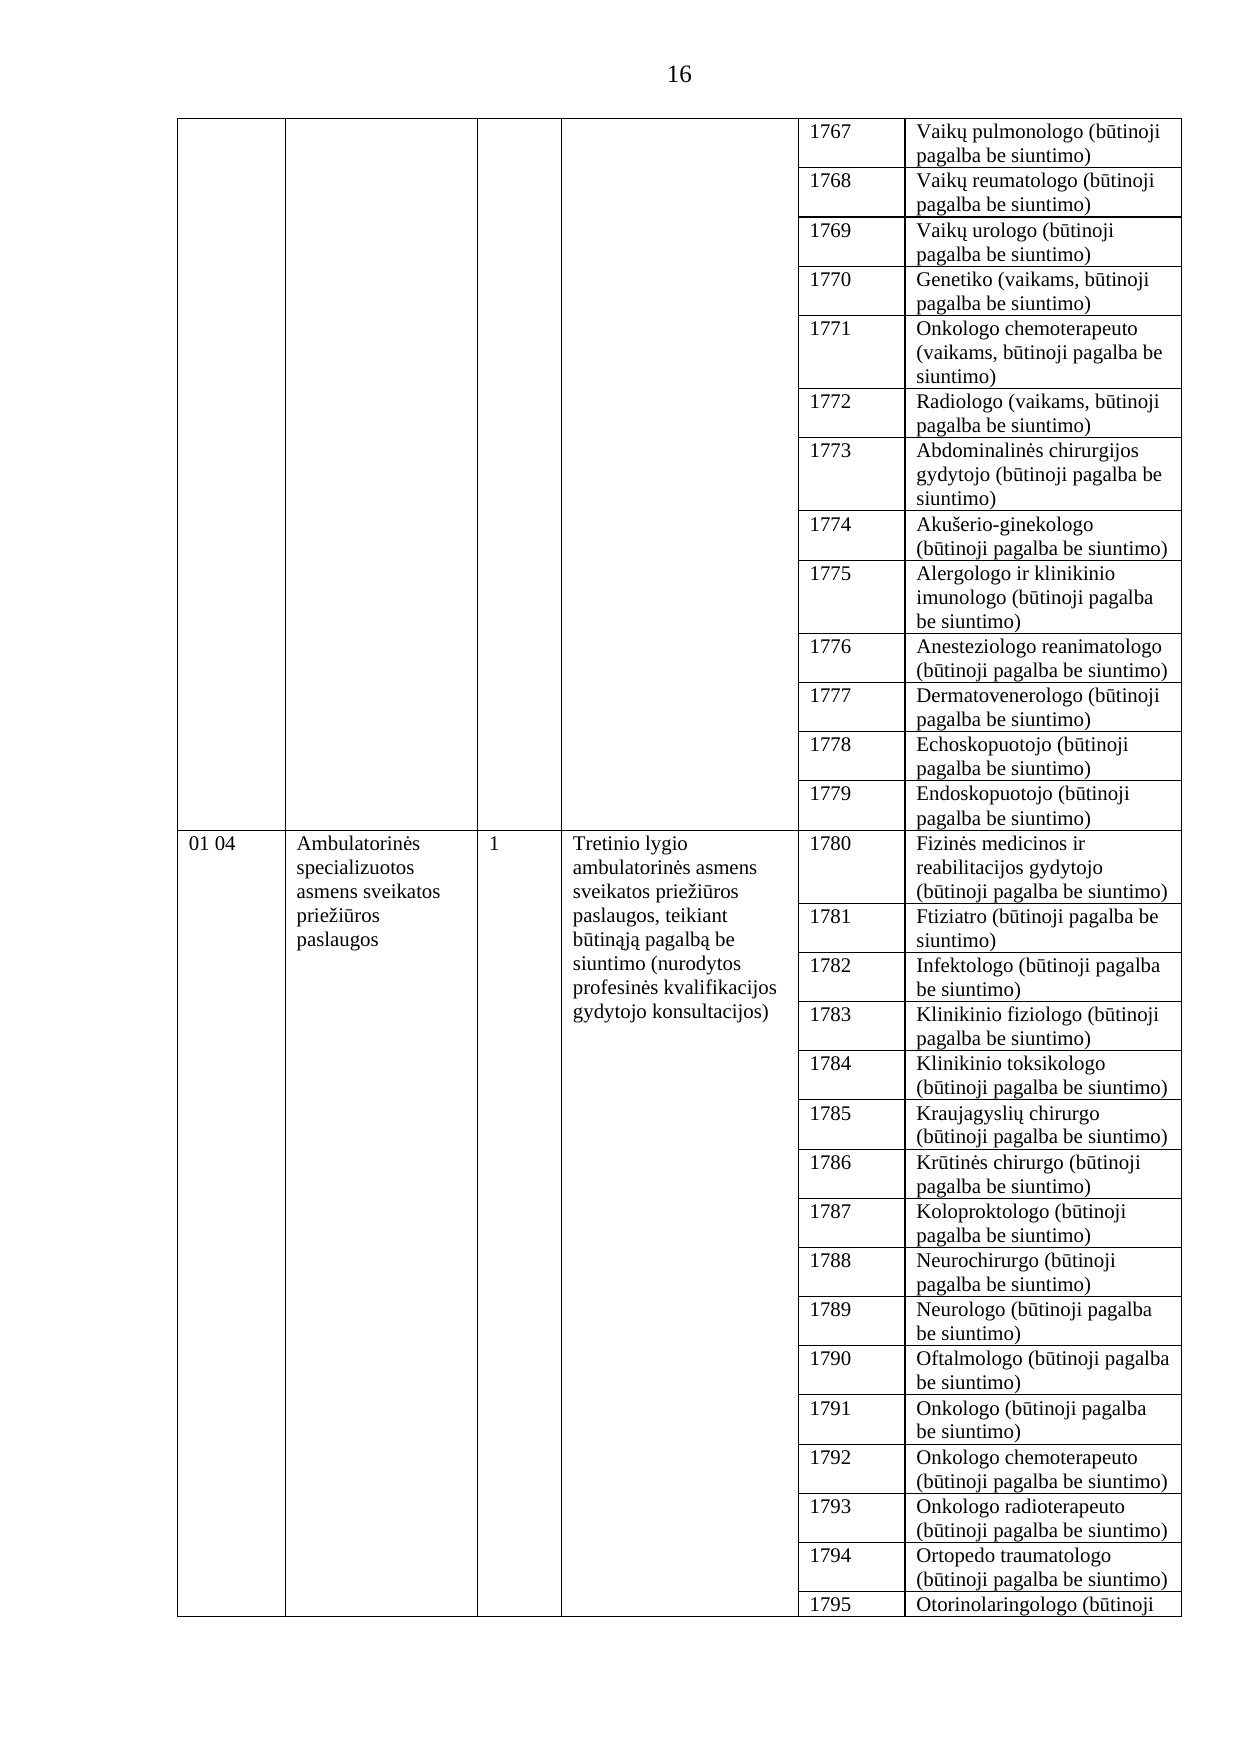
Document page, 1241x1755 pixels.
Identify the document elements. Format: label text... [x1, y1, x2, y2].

table_cell 1788 [799, 1248, 904, 1296]
table_cell 1770 [799, 267, 904, 315]
table_cell Onkologo chemoterapeuto (vaikams, būtinoji pagalba be siuntimo) [906, 316, 1181, 388]
table_cell 1772 [799, 389, 904, 437]
table_cell [178, 119, 285, 829]
table_cell Onkologo (būtinoji pagalba be siuntimo) [906, 1395, 1181, 1443]
table_cell 1786 [799, 1150, 904, 1198]
table_cell 1793 [799, 1494, 904, 1542]
table_cell Otorinolaringologo (būtinoji [906, 1592, 1181, 1616]
table_cell 1768 [799, 168, 904, 216]
table_cell 1790 [799, 1346, 904, 1394]
table_cell Infektologo (būtinoji pagalba be siuntimo) [906, 953, 1181, 1001]
table_cell Vaikų urologo (būtinoji pagalba be siuntimo) [906, 218, 1181, 266]
table_cell Ortopedo traumatologo (būtinoji pagalba be siuntimo) [906, 1543, 1181, 1591]
table_cell [478, 119, 561, 829]
table_cell 1769 [799, 218, 904, 266]
table_cell 1 [478, 831, 561, 1616]
table_cell 1785 [799, 1100, 904, 1148]
table_cell 1789 [799, 1297, 904, 1345]
table_cell Ftiziatro (būtinoji pagalba be siuntimo) [906, 904, 1181, 952]
table_cell Vaikų pulmonologo (būtinoji pagalba be siuntimo) [906, 119, 1181, 167]
table_cell Ambulatorinės specializuotos asmens sveikatos priežiūros paslaugos [286, 831, 477, 1616]
table_cell 1777 [799, 683, 904, 731]
table_cell Fizinės medicinos ir reabilitacijos gydytojo (būtinoji pagalba be siuntimo) [906, 831, 1181, 903]
table_cell 01 04 [178, 831, 285, 1616]
table_cell 1784 [799, 1051, 904, 1099]
table_cell Neurologo (būtinoji pagalba be siuntimo) [906, 1297, 1181, 1345]
table_cell 1775 [799, 561, 904, 633]
table_cell 1778 [799, 732, 904, 780]
table_cell 1767 [799, 119, 904, 167]
table_cell Echoskopuotojo (būtinoji pagalba be siuntimo) [906, 732, 1181, 780]
table_cell 1782 [799, 953, 904, 1001]
table_cell Genetiko (vaikams, būtinoji pagalba be siuntimo) [906, 267, 1181, 315]
table_cell Oftalmologo (būtinoji pagalba be siuntimo) [906, 1346, 1181, 1394]
table_cell Akušerio-ginekologo (būtinoji pagalba be siuntimo) [906, 511, 1181, 559]
table_cell 1774 [799, 511, 904, 559]
table_cell [562, 119, 798, 829]
table_cell Endoskopuotojo (būtinoji pagalba be siuntimo) [906, 781, 1181, 829]
table_cell Onkologo radioterapeuto (būtinoji pagalba be siuntimo) [906, 1494, 1181, 1542]
table_cell 1783 [799, 1002, 904, 1050]
table_cell 1787 [799, 1199, 904, 1247]
table_cell 1780 [799, 831, 904, 903]
table_cell 1795 [799, 1592, 904, 1616]
table_cell Dermatovenerologo (būtinoji pagalba be siuntimo) [906, 683, 1181, 731]
table_cell Abdominalinės chirurgijos gydytojo (būtinoji pagalba be siuntimo) [906, 438, 1181, 510]
table_cell 1779 [799, 781, 904, 829]
table_cell Klinikinio fiziologo (būtinoji pagalba be siuntimo) [906, 1002, 1181, 1050]
table_cell Neurochirurgo (būtinoji pagalba be siuntimo) [906, 1248, 1181, 1296]
table_cell Tretinio lygio ambulatorinės asmens sveikatos priežiūros paslaugos, teikiant būtinąją pagalbą be siuntimo (nurodytos profesinės kvalifikacijos gydytojo konsultacijos) [562, 831, 798, 1616]
table_cell Kraujagyslių chirurgo (būtinoji pagalba be siuntimo) [906, 1100, 1181, 1148]
table_cell Radiologo (vaikams, būtinoji pagalba be siuntimo) [906, 389, 1181, 437]
table_cell Koloproktologo (būtinoji pagalba be siuntimo) [906, 1199, 1181, 1247]
table_cell 1791 [799, 1395, 904, 1443]
table_cell 1794 [799, 1543, 904, 1591]
table_cell Klinikinio toksikologo (būtinoji pagalba be siuntimo) [906, 1051, 1181, 1099]
table_cell [286, 119, 477, 829]
table_cell 1781 [799, 904, 904, 952]
table_cell Alergologo ir klinikinio imunologo (būtinoji pagalba be siuntimo) [906, 561, 1181, 633]
table_cell 1792 [799, 1445, 904, 1493]
table_cell 1771 [799, 316, 904, 388]
table_cell Krūtinės chirurgo (būtinoji pagalba be siuntimo) [906, 1150, 1181, 1198]
table_cell 1773 [799, 438, 904, 510]
table_cell Onkologo chemoterapeuto (būtinoji pagalba be siuntimo) [906, 1445, 1181, 1493]
table_cell Anesteziologo reanimatologo (būtinoji pagalba be siuntimo) [906, 634, 1181, 682]
table_cell Vaikų reumatologo (būtinoji pagalba be siuntimo) [906, 168, 1181, 216]
table_cell 1776 [799, 634, 904, 682]
